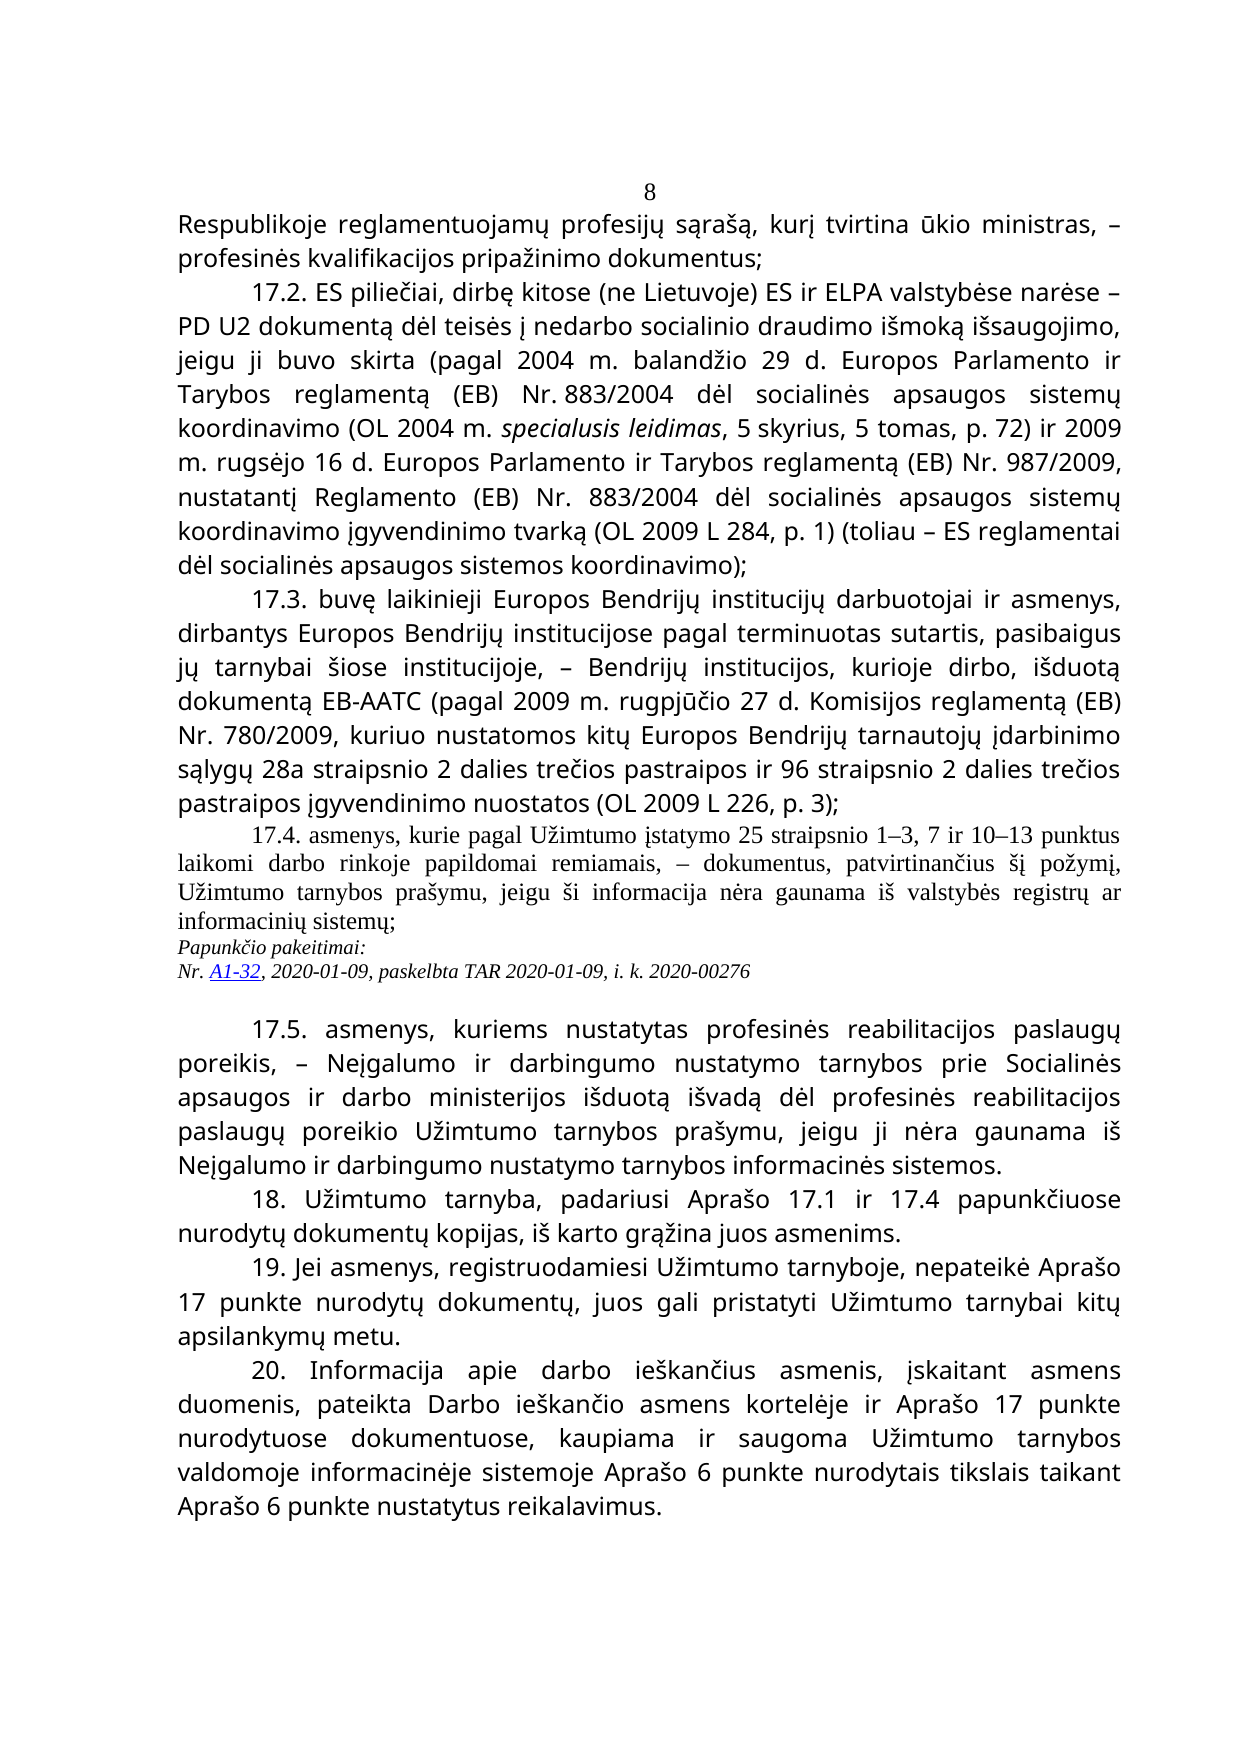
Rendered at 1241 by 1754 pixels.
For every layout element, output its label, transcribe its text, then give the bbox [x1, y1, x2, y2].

text 17.3. buvę laikinieji Europos Bendrijų institucijų darbuotojai ir asmenys, dirbantys Europos Bendrijų institucijose pagal terminuotas sutartis, pasibaigus jų tarnybai šiose institucijoje, – Bendrijų institucijos, kurioje dirbo, išduotą dokumentą EB-AATC (pagal 2009 m. rugpjūčio 27 d. Komisijos reglamentą (EB) Nr. 780/2009, kuriuo nustatomos kitų Europos Bendrijų tarnautojų įdarbinimo sąlygų 28a straipsnio 2 dalies trečios pastraipos ir 96 straipsnio 2 dalies trečios pastraipos įgyvendinimo nuostatos (OL 2009 L 226, p. 3); [177, 581, 1122, 820]
text 17.4. asmenys, kurie pagal Užimtumo įstatymo 25 straipsnio 1–3, 7 ir 10–13 punktus laikomi darbo rinkoje papildomai remiamais, – dokumentus, patvirtinančius šį požymį, Užimtumo tarnybos prašymu, jeigu ši informacija nėra gaunama iš valstybės registrų ar informacinių sistemų; [177, 820, 1122, 935]
text 17.2. ES piliečiai, dirbę kitose (ne Lietuvoje) ES ir ELPA valstybėse narėse – PD U2 dokumentą dėl teisės į nedarbo socialinio draudimo išmoką išsaugojimo, jeigu ji buvo skirta (pagal 2004 m. balandžio 29 d. Europos Parlamento ir Tarybos reglamentą (EB) Nr. 883/2004 dėl socialinės apsaugos sistemų koordinavimo (OL 2004 m. specialusis leidimas, 5 skyrius, 5 tomas, p. 72) ir 2009 m. rugsėjo 16 d. Europos Parlamento ir Tarybos reglamentą (EB) Nr. 987/2009, nustatantį Reglamento (EB) Nr. 883/2004 dėl socialinės apsaugos sistemų koordinavimo įgyvendinimo tvarką (OL 2009 L 284, p. 1) (toliau – ES reglamentai dėl socialinės apsaugos sistemos koordinavimo); [177, 275, 1122, 581]
text Nr. A1-32, 2020-01-09, paskelbta TAR 2020-01-09, i. k. 2020-00276 [177, 959, 1122, 983]
text 20. Informacija apie darbo ieškančius asmenis, įskaitant asmens duomenis, pateikta Darbo ieškančio asmens kortelėje ir Aprašo 17 punkte nurodytuose dokumentuose, kaupiama ir saugoma Užimtumo tarnybos valdomoje informacinėje sistemoje Aprašo 6 punkte nurodytais tikslais taikant Aprašo 6 punkte nustatytus reikalavimus. [177, 1352, 1122, 1523]
text Respublikoje reglamentuojamų profesijų sąrašą, kurį tvirtina ūkio ministras, – profesinės kvalifikacijos pripažinimo dokumentus; [177, 207, 1122, 275]
text 19. Jei asmenys, registruodamiesi Užimtumo tarnyboje, nepateikė Aprašo 17 punkte nurodytų dokumentų, juos gali pristatyti Užimtumo tarnybai kitų apsilankymų metu. [177, 1250, 1122, 1352]
text Papunkčio pakeitimai: [177, 935, 1122, 959]
text 17.5. asmenys, kuriems nustatytas profesinės reabilitacijos paslaugų poreikis, – Neįgalumo ir darbingumo nustatymo tarnybos prie Socialinės apsaugos ir darbo ministerijos išduotą išvadą dėl profesinės reabilitacijos paslaugų poreikio Užimtumo tarnybos prašymu, jeigu ji nėra gaunama iš Neįgalumo ir darbingumo nustatymo tarnybos informacinės sistemos. [177, 1012, 1122, 1182]
text 18. Užimtumo tarnyba, padariusi Aprašo 17.1 ir 17.4 papunkčiuose nurodytų dokumentų kopijas, iš karto grąžina juos asmenims. [177, 1182, 1122, 1250]
